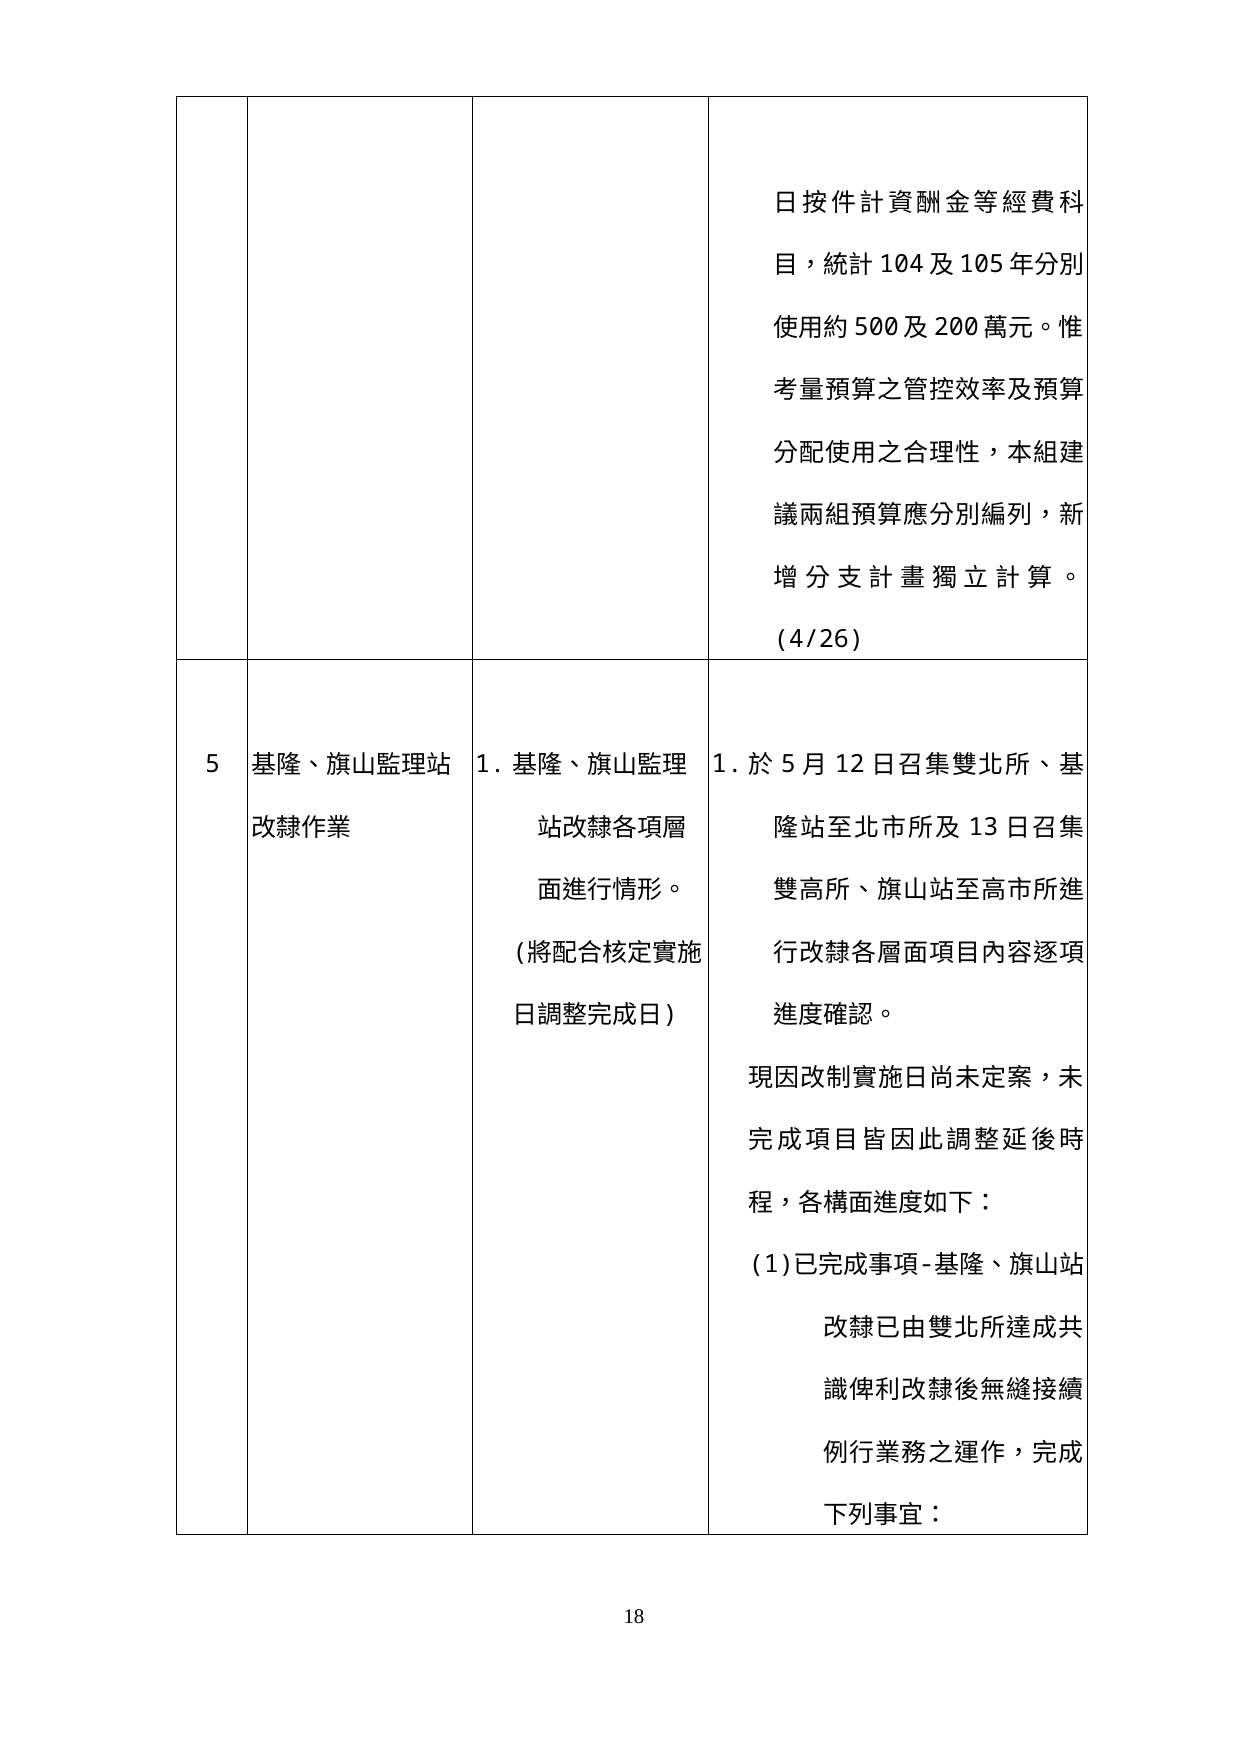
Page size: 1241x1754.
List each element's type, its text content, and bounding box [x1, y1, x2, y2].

table_cell 於5月12日召集雙北所、基隆站至北市所及13日召集雙高所、旗山站至高市所進行改隸各層面項目內容逐項進度確認。 現因改制實施日尚未定案，未完成項目皆因此調整延後時程，各構面進度如下： 已完成事項-基隆、旗山站改隸已由雙北所達成共識俾利改隸後無縫接續例行業務之運作，完成下列事宜： 車管構面：備妥定檢通知、臨檢舉發製單、動保帳戶設定、代檢資料測試傳輸至新隸所及號牌庫存等例行業務部分皆已進行補足庫存、先行挑檔及傳輸設定測試事宜。 駕管構面：備妥空白證照、審驗通知單製發及認知功能測驗辦理場所設置等例行業務部分皆已進行補足庫存、先行挑檔及完成設置事宜。 稅費及裁罰構面：已完成確認路檢聯稽次數及地點；汽燃費開徵繳納通知書由原隸所執行挑檔、印製及寄送事宜；11月汽燃費催繳通知書由新隸所協助執行；另有關燃料費徵收績效歸屬1節，因涉及實施日是否落於開徵期前或後情形，尚無法於現階段定案作法，暫定以上述原則歸屬，建議於年底秘書室各所績效會議再進行確認。 運管構面：已請各汽車運輸業商業同業公會配合協助轉知各業者改隸事宜；已完成如需執行轄內客運公司變更所屬公路客運路線編號(含車輛、客運場站、站牌、公路客運動態資訊系統、營運路線許可證…等)之前置作業。 未完成事項：僅剩改隸實施日定案後即刻執行事項如下： 車管構面：轄下代檢廠委託辦理換發證照及檢驗合約換約事宜，俟實施日確定後即進行，餘前置作業皆已完備。 駕管構面：轄下駕訓班、體檢代辦單位及舉發單上之關防及版面，俟實施日確定後即進行換約事宜，餘前置作業皆已完備。 稅費及裁罰構面：臨時通行證用印條戳刻製已完成簽辦，俟改隸實施日定案後即刻印製；汽燃費委外人員契約與人力公司協調同意於改隸後原人員改約續用。 運管構面：有關客運路線號碼是否需修改1節，運管中心於106年5月12日以路運綜字第1060055399號函回復原則同意路鑑編碼維持現狀；另營業大客車標示可否以公運計畫補助所需經費部分，5月12日進度會議紀錄及北市所報局函，已轉知運管中心辦理中。 後續要求雙北、高所每月例行召會進行進度檢視，與各幕僚單位持續督導基隆、旗山監理站各業務層面皆備便改隸事宜，俟實施日核定後即刻進行執行作業。 依本局人事室、主計室所定期程，配合完成人事業務職系審定及預算修改等改隸事宜。 依本局秘書室、資訊室所定期程，配合完成公文系統、法制作業、財產、資訊設備及檔案移交、大內網帳號權限設定等改隸事宜。 目前各代收代付相關單位共計17家(如超商、農金、財金、票交、郵局及銀行等)與中華電信進行測試，截至5月19日進度〔進行中：稅費-1家、違規-5家〕。俟改制實施日核定後即函知各代收代付管道配合更版切換；因正式實施日落點時間及大內網與M3是否同步將對7月份燃料費開徵作業有所影響，本組刻正簽陳預推後續正式實施日落點時間對燃料費開徵作業之因應方案，以利順利推動開徵事宜。 請中華電信就改隸M3系統須因應調整部分進行盤點，總計10大核心系統需調整，已於5月19日完成測試調整工作。將俟改隸實施日確認後之第1個例假日進行資料轉檔及更版切換作業。 [709, 660, 1087, 1534]
table_cell [248, 97, 472, 659]
table_cell [473, 97, 708, 659]
table_cell 基隆、旗山監理站改隸作業 [248, 660, 472, 1534]
table_cell 5 [177, 660, 247, 1534]
table_cell [177, 97, 247, 659]
table_cell 約僱人力調整： 已完成確認調整人員名單，將移撥約僱及工友人力。(3/27) 建議本局監理業務項下僱用之約僱人員限期回歸監理及運管組：現於他組室是類人員計8人，前經主席裁示俟出缺後歸建，然鑑於監理及運管業務量實為繁重，需人孔急，若於出缺後再逐步調整如遠水不解近渴，恐遙遙無期；建議他組室是類人員可否於一定時間內(如3或6個月)儘速歸建以應業務之需，符經費使用合理性。 預算現運管中心使用監理業務經費僅限於一般事務費及按日按件計資酬金等經費科目，統計104及105年分別使用約500及200萬元。惟考量預算之管控效率及預算分配使用之合理性，本組建議兩組預算應分別編列，新增分支計畫獨立計算。(4/26) [709, 97, 1087, 659]
table_cell 基隆、旗山監理站改隸各項層面進行情形。 (將配合核定實施日調整完成日) 收代付機構與M3須配合修改代碼及帳戶等事宜。(配合改隸實施日) M3應用程式及相關報表進行調整。(配合改隸實施日) [473, 660, 708, 1534]
